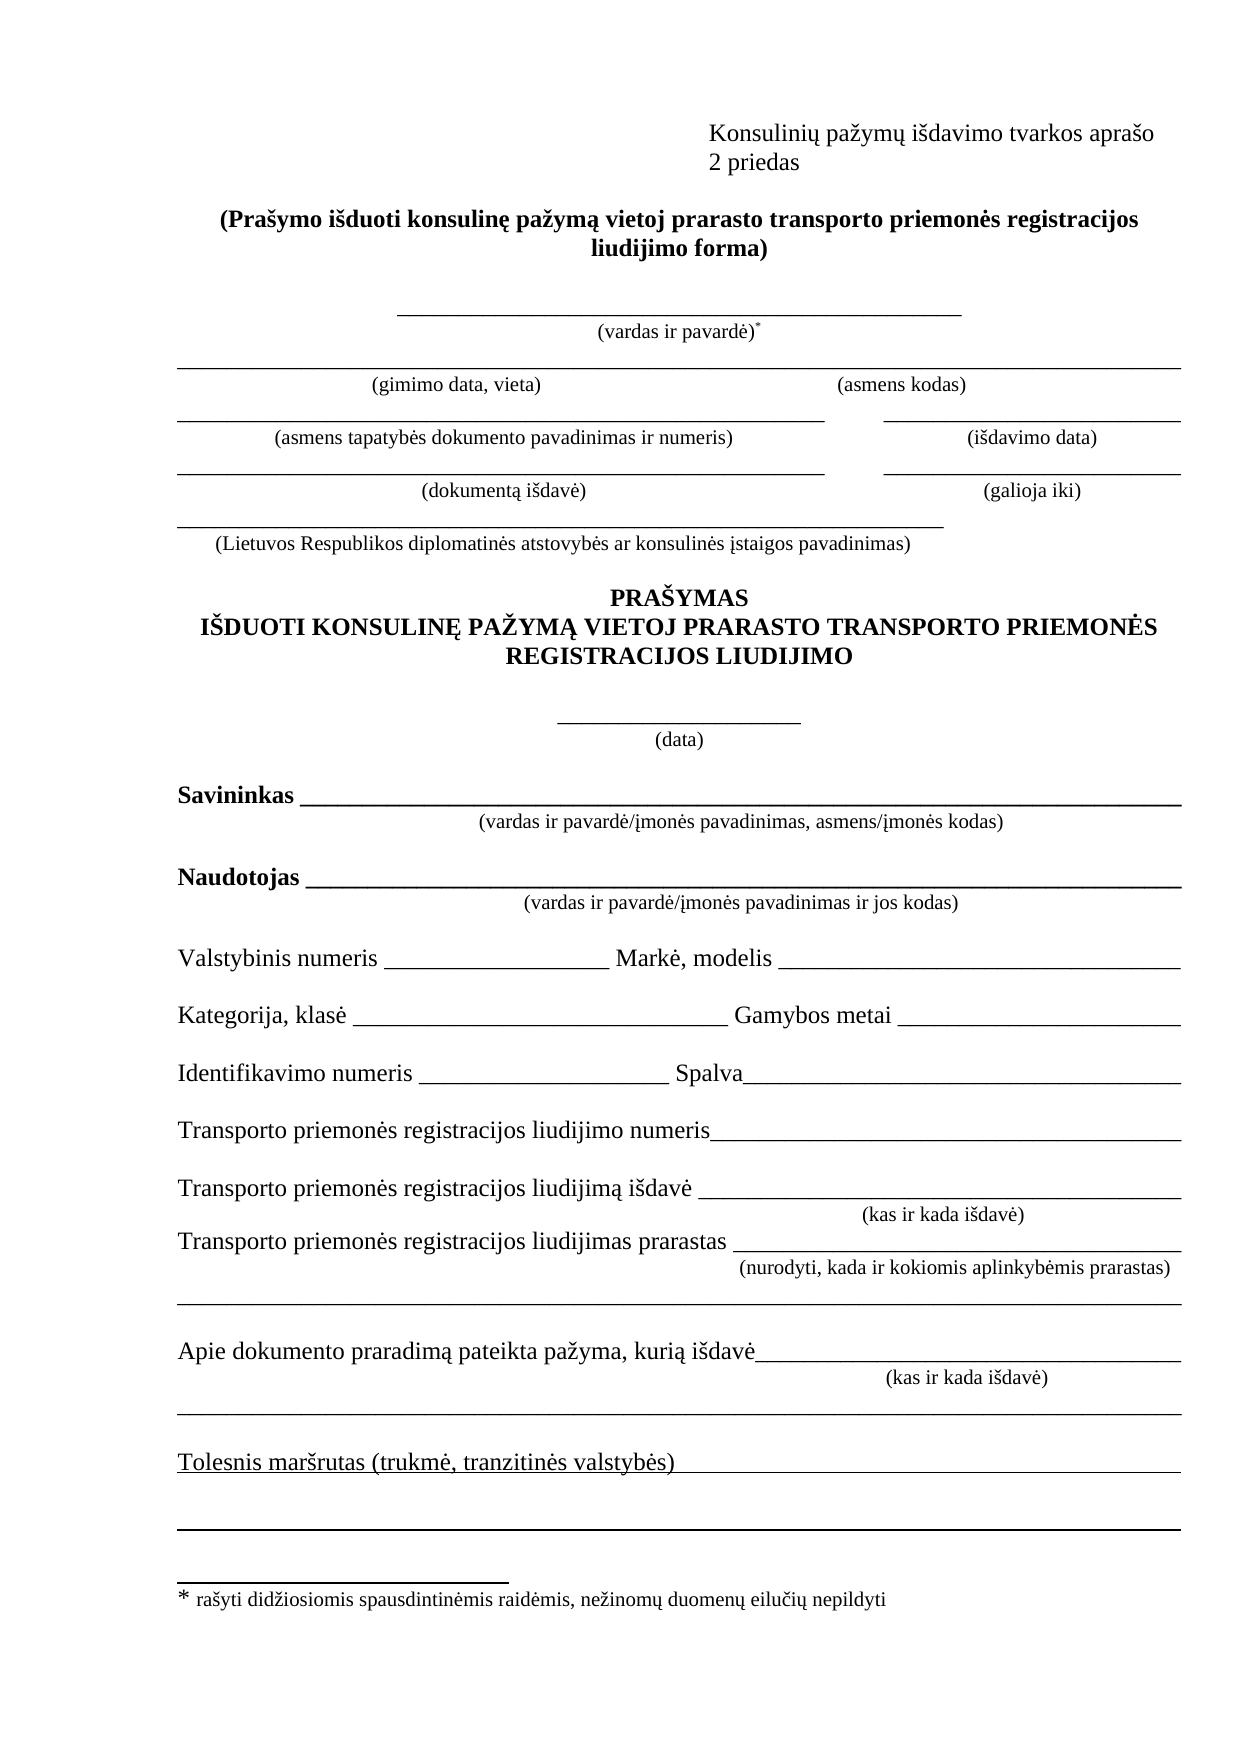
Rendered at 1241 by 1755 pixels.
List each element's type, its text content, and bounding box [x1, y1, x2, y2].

text (asmens tapatybės dokumento pavadinimas ir numeris) (išdavimo data) [177, 425, 1181, 449]
text Transporto priemonės registracijos liudijimo numeris [177, 1116, 1181, 1144]
text (nurodyti, kada ir kokiomis aplinkybėmis prarastas) [177, 1255, 1181, 1279]
text (kas ir kada išdavė) [177, 1365, 1181, 1389]
text Kategorija, klasė ______________________________ Gamybos metai [177, 1001, 1181, 1029]
text (vardas ir pavardė/įmonės pavadinimas, asmens/įmonės kodas) [177, 809, 1181, 833]
text IŠDUOTI KONSULINĘ PAŽYMĄ VIETOJ PRARASTO TRANSPORTO PRIEMONĖS REGISTRACIJOS LIUDIJIMO [177, 612, 1181, 670]
text Tolesnis maršrutas (trukmė, tranzitinės valstybės) [177, 1447, 1181, 1472]
text rašyti didžiosiomis spausdintinėmis raidėmis, nežinomų duomenų eilučių nepildyti [177, 1583, 1181, 1612]
text (vardas ir pavardė/įmonės pavadinimas ir jos kodas) [177, 890, 1181, 914]
text (gimimo data, vieta) (asmens kodas) [177, 372, 1181, 396]
text Identifikavimo numeris ____________________ Spalva [177, 1058, 1181, 1087]
text (data) [177, 727, 1181, 751]
text Savininkas [177, 780, 1181, 809]
text (Lietuvos Respublikos diplomatinės atstovybės ar konsulinės įstaigos pavadinimas) [177, 531, 1181, 555]
text (vardas ir pavardė) [177, 319, 1181, 343]
text Transporto priemonės registracijos liudijimas prarastas [177, 1226, 1181, 1255]
text 2 priedas [177, 147, 1181, 176]
text PRAŠYMAS [177, 583, 1181, 612]
text Transporto priemonės registracijos liudijimą išdavė [177, 1173, 1181, 1202]
text (kas ir kada išdavė) [177, 1202, 1181, 1226]
text Konsulinių pažymų išdavimo tvarkos aprašo [709, 118, 1181, 147]
text (Prašymo išduoti konsulinę pažymą vietoj prarasto transporto priemonės registracijos liudijimo forma) [177, 204, 1181, 262]
text (dokumentą išdavė) (galioja iki) [177, 478, 1181, 502]
text Valstybinis numeris __________________ Markė, modelis [177, 943, 1181, 972]
text Apie dokumento praradimą pateikta pažyma, kurią išdavė [177, 1336, 1181, 1365]
text Naudotojas [177, 862, 1181, 890]
